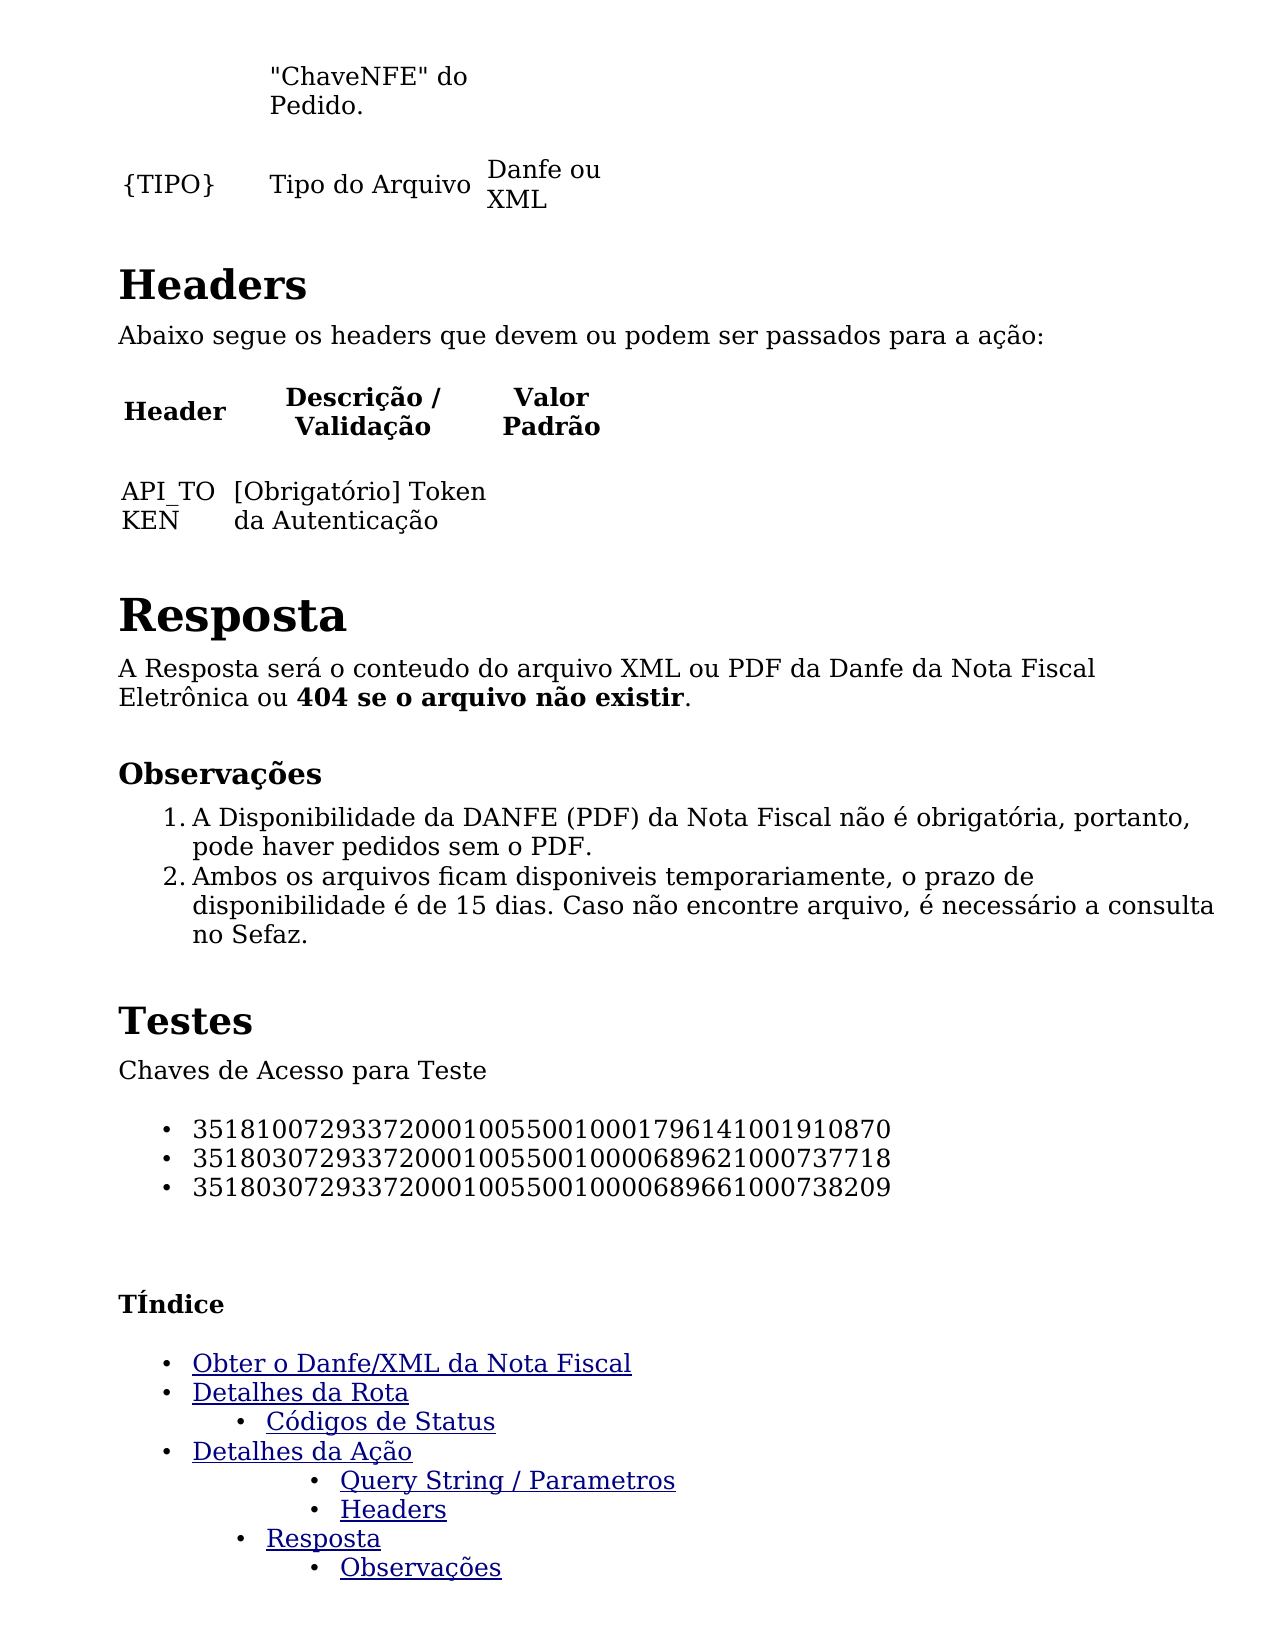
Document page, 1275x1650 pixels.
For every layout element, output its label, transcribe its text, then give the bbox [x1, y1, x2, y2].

list Headers [310, 1495, 1216, 1524]
table_cell [495, 474, 607, 567]
list 35181007293372000100550010001796141001910870 [162, 1115, 1216, 1144]
text Abaixo segue os headers que devem ou podem ser passados para a ação: [118, 321, 1216, 350]
subtitle Testes [118, 999, 1216, 1044]
text Chaves de Acesso para Teste [118, 1056, 1216, 1085]
table_header Descrição / Validação [231, 380, 495, 474]
list Query String / Parametros [310, 1466, 1216, 1495]
table_header Valor Padrão [495, 380, 607, 474]
table_cell [Obrigatório] Token da Autenticação [231, 474, 495, 567]
list 35180307293372000100550010000689621000737718 [162, 1144, 1216, 1173]
text A Resposta será o conteudo do arquivo XML ou PDF da Danfe da Nota Fiscal Eletrônica ou 404 se o arquivo não existir. [118, 654, 1216, 713]
list Observações [310, 1553, 1216, 1583]
list 35180307293372000100550010000689661000738209 [162, 1173, 1216, 1202]
list Ambos os arquivos ficam disponiveis temporariamente, o prazo de disponibilidade é de 15 dias. Caso não encontre arquivo, é necessário a consulta no Sefaz. [162, 862, 1216, 949]
table_cell Tipo do Arquivo [266, 153, 484, 246]
text TÍndice [118, 1290, 1216, 1320]
table_cell [484, 59, 607, 153]
table_cell API_TOKEN [118, 474, 231, 567]
list Obter o Danfe/XML da Nota Fiscal [162, 1349, 1216, 1378]
list Detalhes da Ação [162, 1437, 1216, 1466]
subtitle Headers [118, 261, 1216, 309]
list Resposta [236, 1524, 1216, 1553]
table_cell [118, 59, 266, 153]
list A Disponibilidade da DANFE (PDF) da Nota Fiscal não é obrigatória, portanto, pode haver pedidos sem o PDF. [162, 803, 1216, 862]
subtitle Resposta [118, 588, 1216, 642]
table_cell {TIPO} [118, 153, 266, 246]
table_cell "ChaveNFE" do Pedido. [266, 59, 484, 153]
table_cell Danfe ou XML [484, 153, 607, 246]
subtitle Observações [118, 757, 1216, 791]
list Códigos de Status [236, 1408, 1216, 1437]
list Detalhes da Rota [162, 1378, 1216, 1408]
table_header Header [118, 380, 231, 474]
